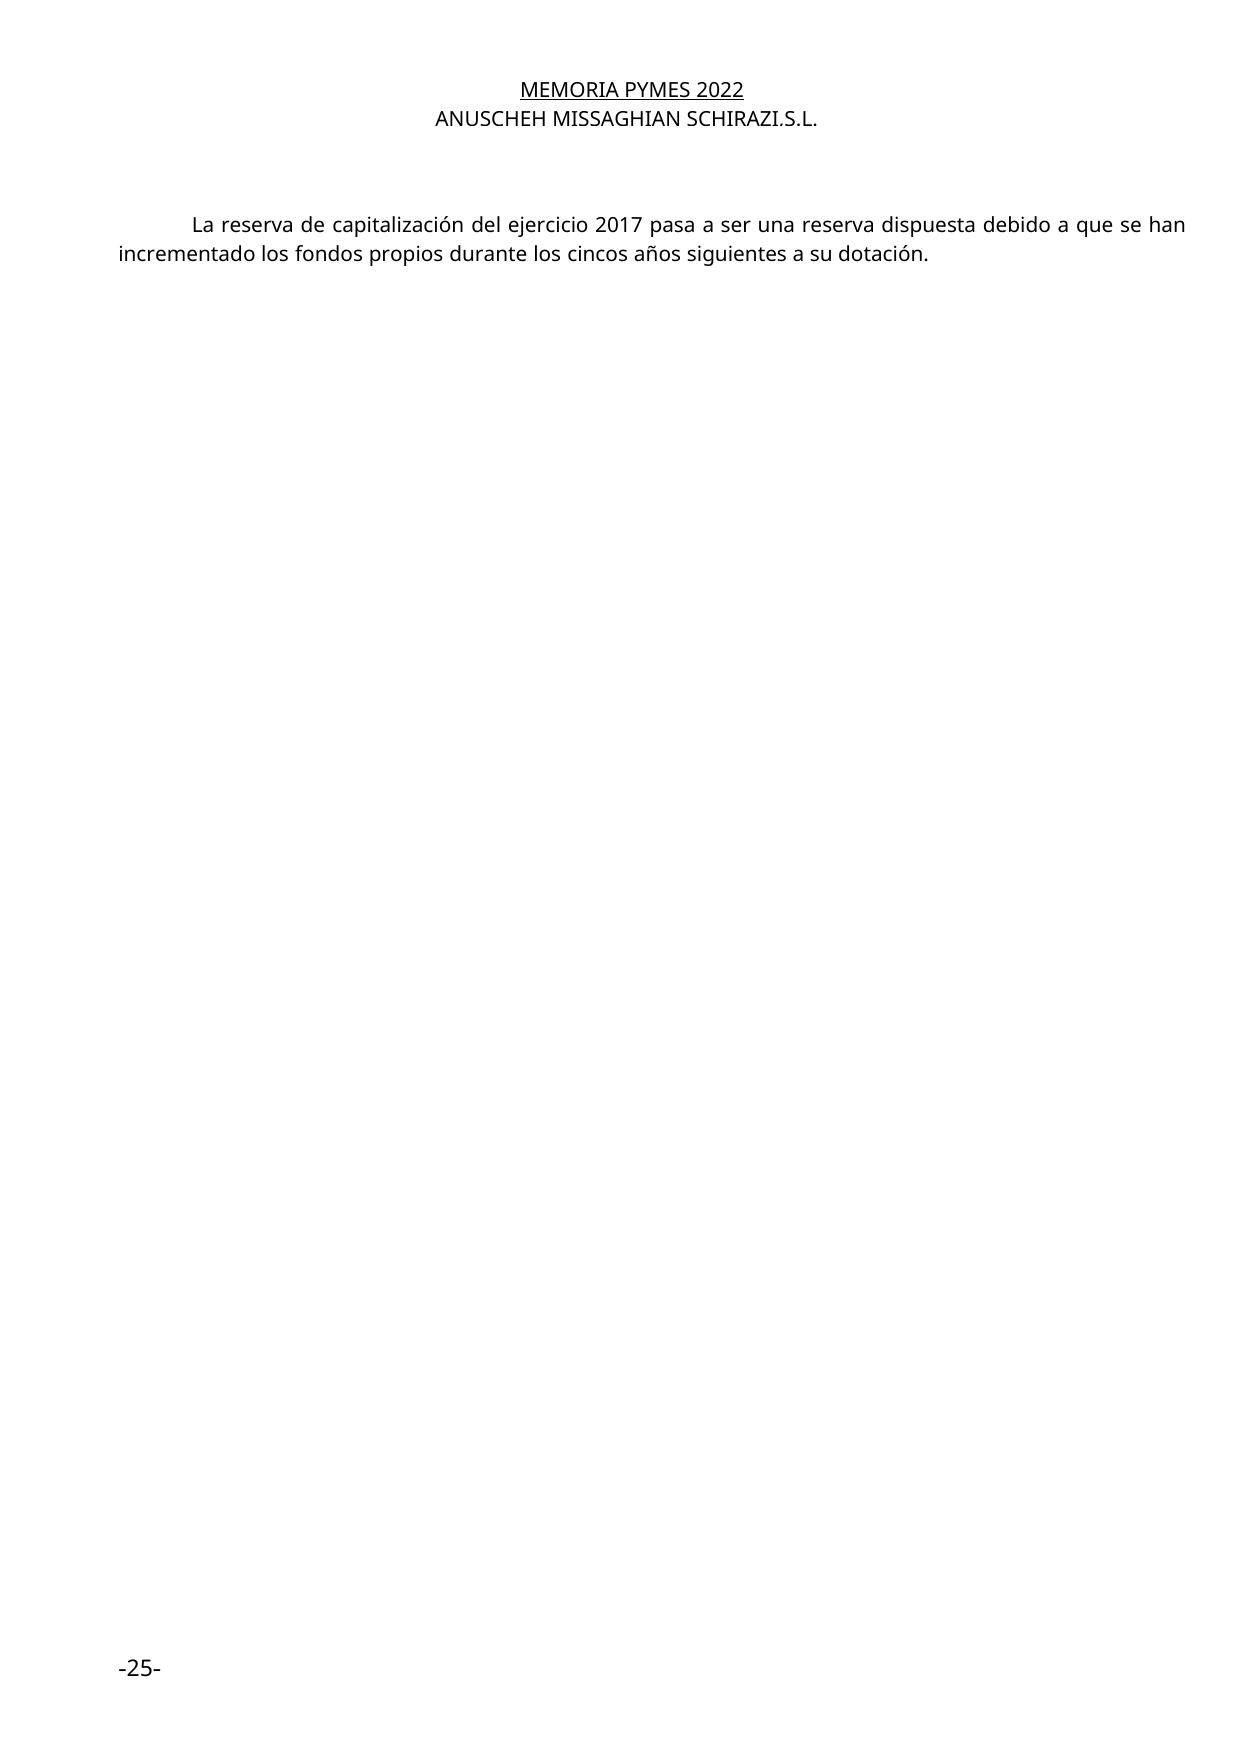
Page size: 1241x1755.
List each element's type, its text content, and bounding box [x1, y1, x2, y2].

text La reserva de capitalización del ejercicio 2017 pasa a ser una reserva dispuesta debido a que se han incrementado los fondos propios durante los cincos años siguientes a su dotación. [118, 210, 1216, 267]
